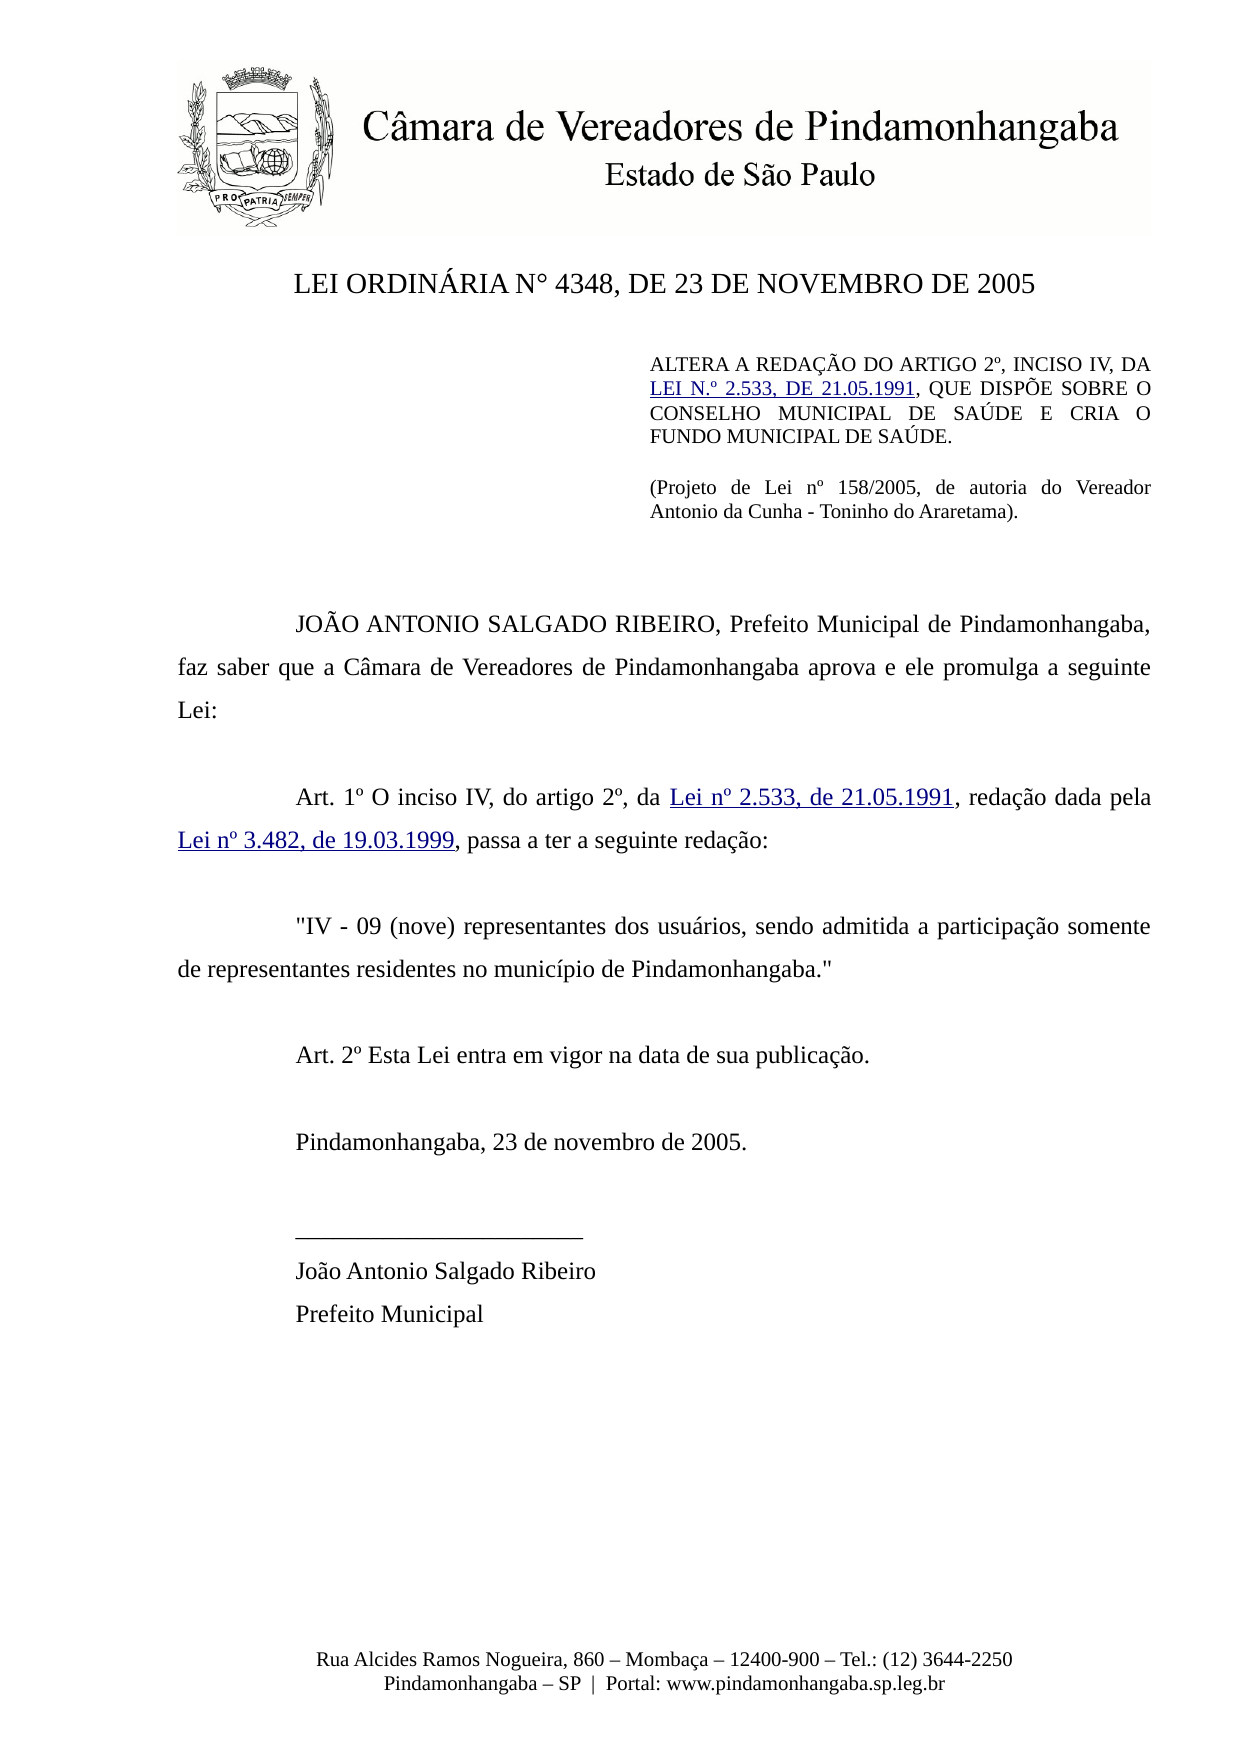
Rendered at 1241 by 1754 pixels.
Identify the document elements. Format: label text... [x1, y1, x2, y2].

text ALTERA A REDAÇÃO DO ARTIGO 2º, INCISO IV, DA LEI N.º 2.533, DE 21.05.1991, QUE DISPÕE SOBRE O CONSELHO MUNICIPAL DE SAÚDE E CRIA O FUNDO MUNICIPAL DE SAÚDE. [649, 352, 1152, 448]
text _______________________ [177, 1213, 1152, 1242]
picture [177, 59, 1152, 236]
text Pindamonhangaba, 23 de novembro de 2005. [177, 1127, 1152, 1156]
text "IV - 09 (nove) representantes dos usuários, sendo admitida a participação somente de representantes residentes no município de Pindamonhangaba." [177, 911, 1152, 983]
text Art. 1º O inciso IV, do artigo 2º, da Lei nº 2.533, de 21.05.1991, redação dada pela Lei nº 3.482, de 19.03.1999, passa a ter a seguinte redação: [177, 782, 1152, 854]
text Prefeito Municipal [177, 1299, 1152, 1328]
text Art. 2º Esta Lei entra em vigor na data de sua publicação. [177, 1041, 1152, 1069]
text LEI ORDINÁRIA N° 4348, de 23 de novembro de 2005 [177, 266, 1152, 299]
text João Antonio Salgado Ribeiro [177, 1256, 1152, 1285]
text (Projeto de Lei nº 158/2005, de autoria do Vereador Antonio da Cunha - Toninho do Araretama). [649, 475, 1152, 523]
text JOÃO ANTONIO SALGADO RIBEIRO, Prefeito Municipal de Pindamonhangaba, faz saber que a Câmara de Vereadores de Pindamonhangaba aprova e ele promulga a seguinte Lei: [177, 609, 1152, 724]
